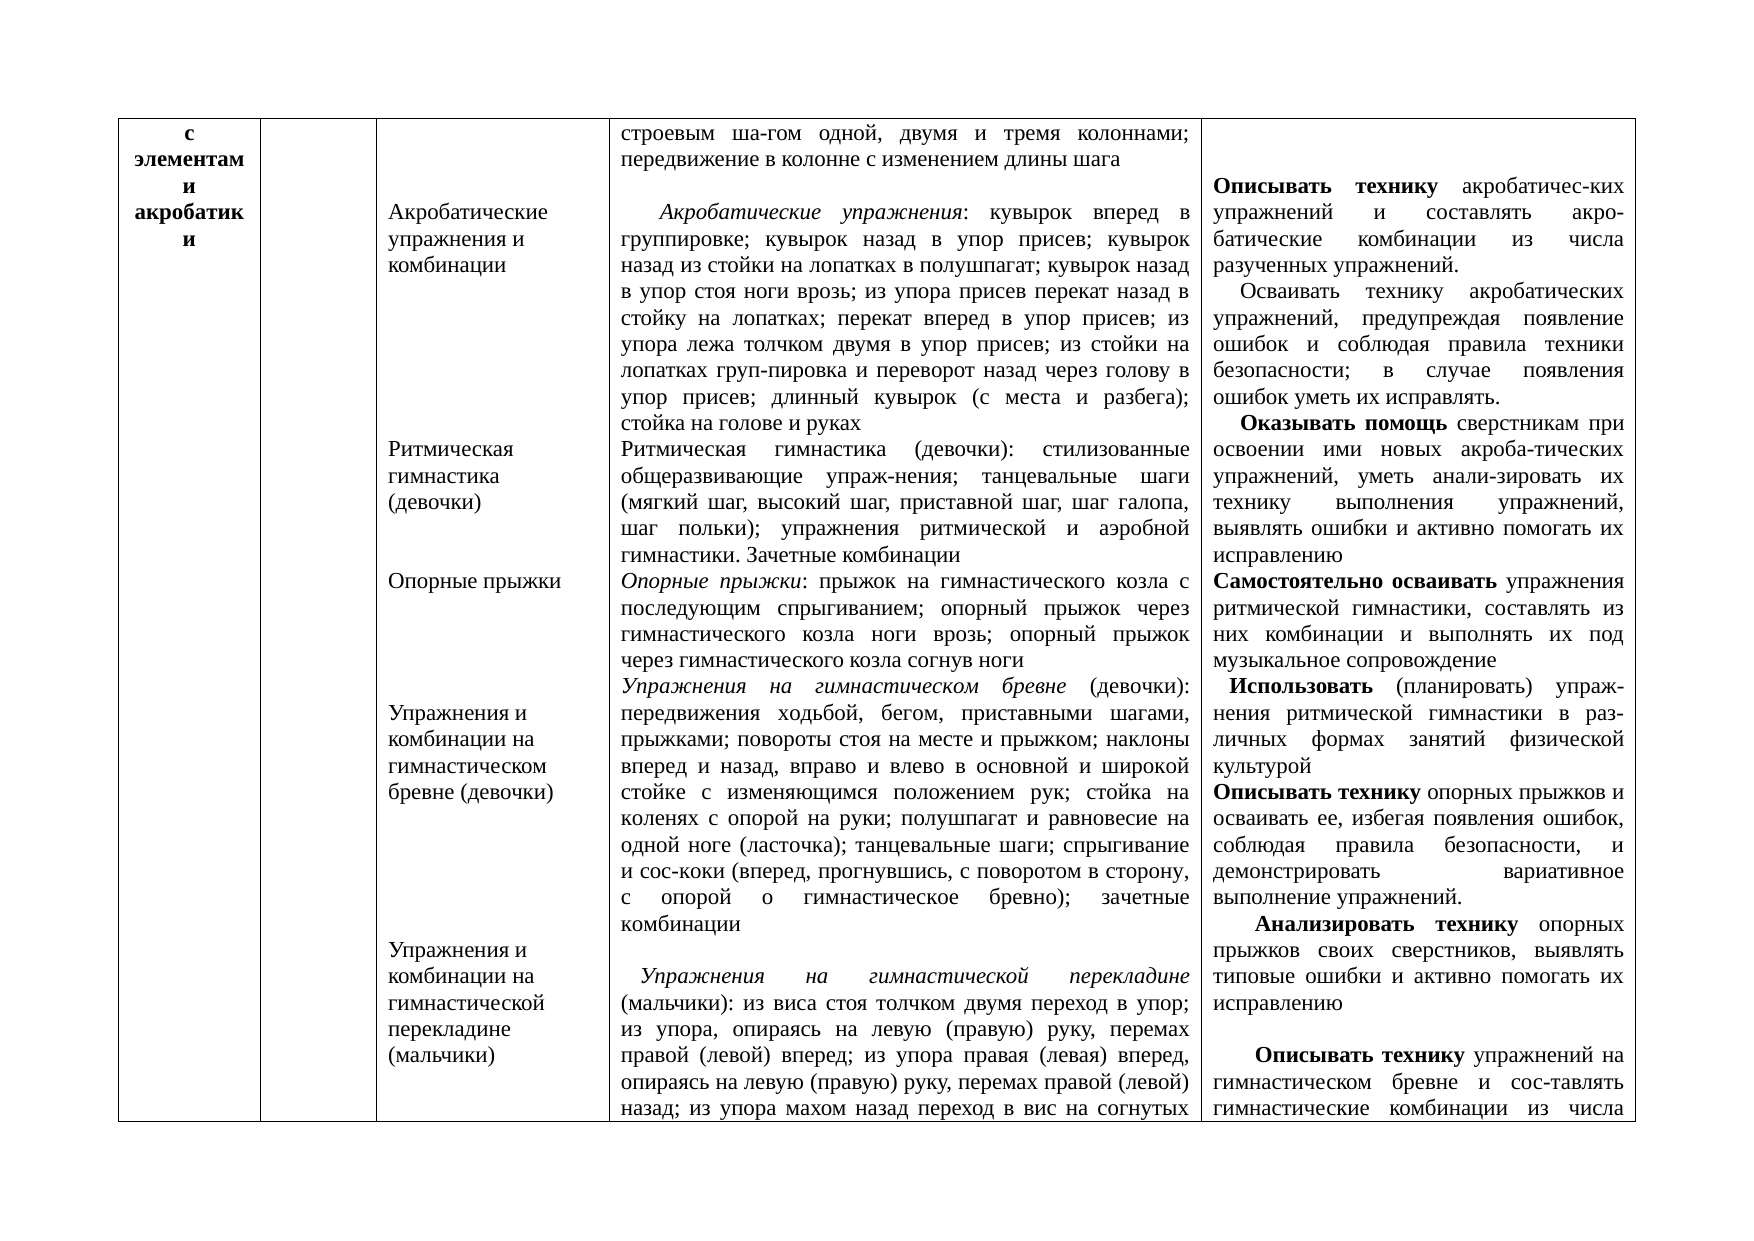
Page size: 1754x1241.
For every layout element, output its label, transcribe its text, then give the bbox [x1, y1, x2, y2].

table_cell строевым ша-гом одной, двумя и тремя колоннами; передвижение в колонне с изменением длины шага Акробатические упражнения: кувырок вперед в группировке; кувырок назад в упор присев; кувырок назад из стойки на лопатках в полушпагат; кувырок назад в упор стоя ноги врозь; из упора присев перекат назад в стойку на лопатках; перекат вперед в упор присев; из упора лежа толчком двумя в упор присев; из стойки на лопатках груп-пировка и переворот назад через голову в упор присев; длинный кувырок (с места и разбега); стойка на голове и руках Ритмическая гимнастика (девочки): стилизованные общеразвивающие упраж-нения; танцевальные шаги (мягкий шаг, высокий шаг, приставной шаг, шаг галопа, шаг польки); упражнения ритмической и аэробной гимнастики. Зачетные комбинации Опорные прыжки: прыжок на гимнастического козла с последующим спрыгиванием; опорный прыжок через гимнастического козла ноги врозь; опорный прыжок через гимнастического козла согнув ноги Упражнения на гимнастическом бревне (девочки): передвижения ходьбой, бегом, приставными шагами, прыжками; повороты стоя на месте и прыжком; наклоны вперед и назад, вправо и влево в основной и широкой стойке с изменяющимся положением рук; стойка на коленях с опорой на руки; полушпагат и равновесие на одной ноге (ласточка); танцевальные шаги; спрыгивание и сос-коки (вперед, прогнувшись, с поворотом в сторону, с опорой о гимнастическое бревно); зачетные комбинации Упражнения на гимнастической перекладине (мальчики): из виса стоя толчком двумя переход в упор; из упора, опираясь на левую (правую) руку, перемах правой (левой) вперед; из упора правая (левая) вперед, опираясь на левую (правую) руку, перемах правой (левой) назад; из упора махом назад переход в вис на согнутых [610, 119, 1201, 1121]
table_cell Описывать технику акробатичес-ких упражнений и составлять акро-батические комбинации из числа разученных упражнений. Осваивать технику акробатических упражнений, предупреждая появление ошибок и соблюдая правила техники безопасности; в случае появления ошибок уметь их исправлять. Оказывать помощь сверстникам при освоении ими новых акроба-тических упражнений, уметь анали-зировать их технику выполнения упражнений, выявлять ошибки и активно помогать их исправлению Самостоятельно осваивать упражнения ритмической гимнастики, составлять из них комбинации и выполнять их под музыкальное сопровождение Использовать (планировать) упраж-нения ритмической гимнастики в раз-личных формах занятий физической культурой Описывать технику опорных прыжков и осваивать ее, избегая появления ошибок, соблюдая правила безопасности, и демонстрировать вариативное выполнение упражнений. Анализировать технику опорных прыжков своих сверстников, выявлять типовые ошибки и активно помогать их исправлению Описывать технику упражнений на гимнастическом бревне и сос-тавлять гимнастические комбинации из числа [1202, 119, 1635, 1121]
table_cell Акробатические упражнения и комбинации Ритмическая гимнастика (девочки) Опорные прыжки Упражнения и комбинации на гимнастическом бревне (девочки) Упражнения и комбинации на гимнастической перекладине (мальчики) [377, 119, 609, 1121]
table_cell [261, 119, 376, 1121]
table_cell с элементами акробатики [119, 119, 260, 1121]
